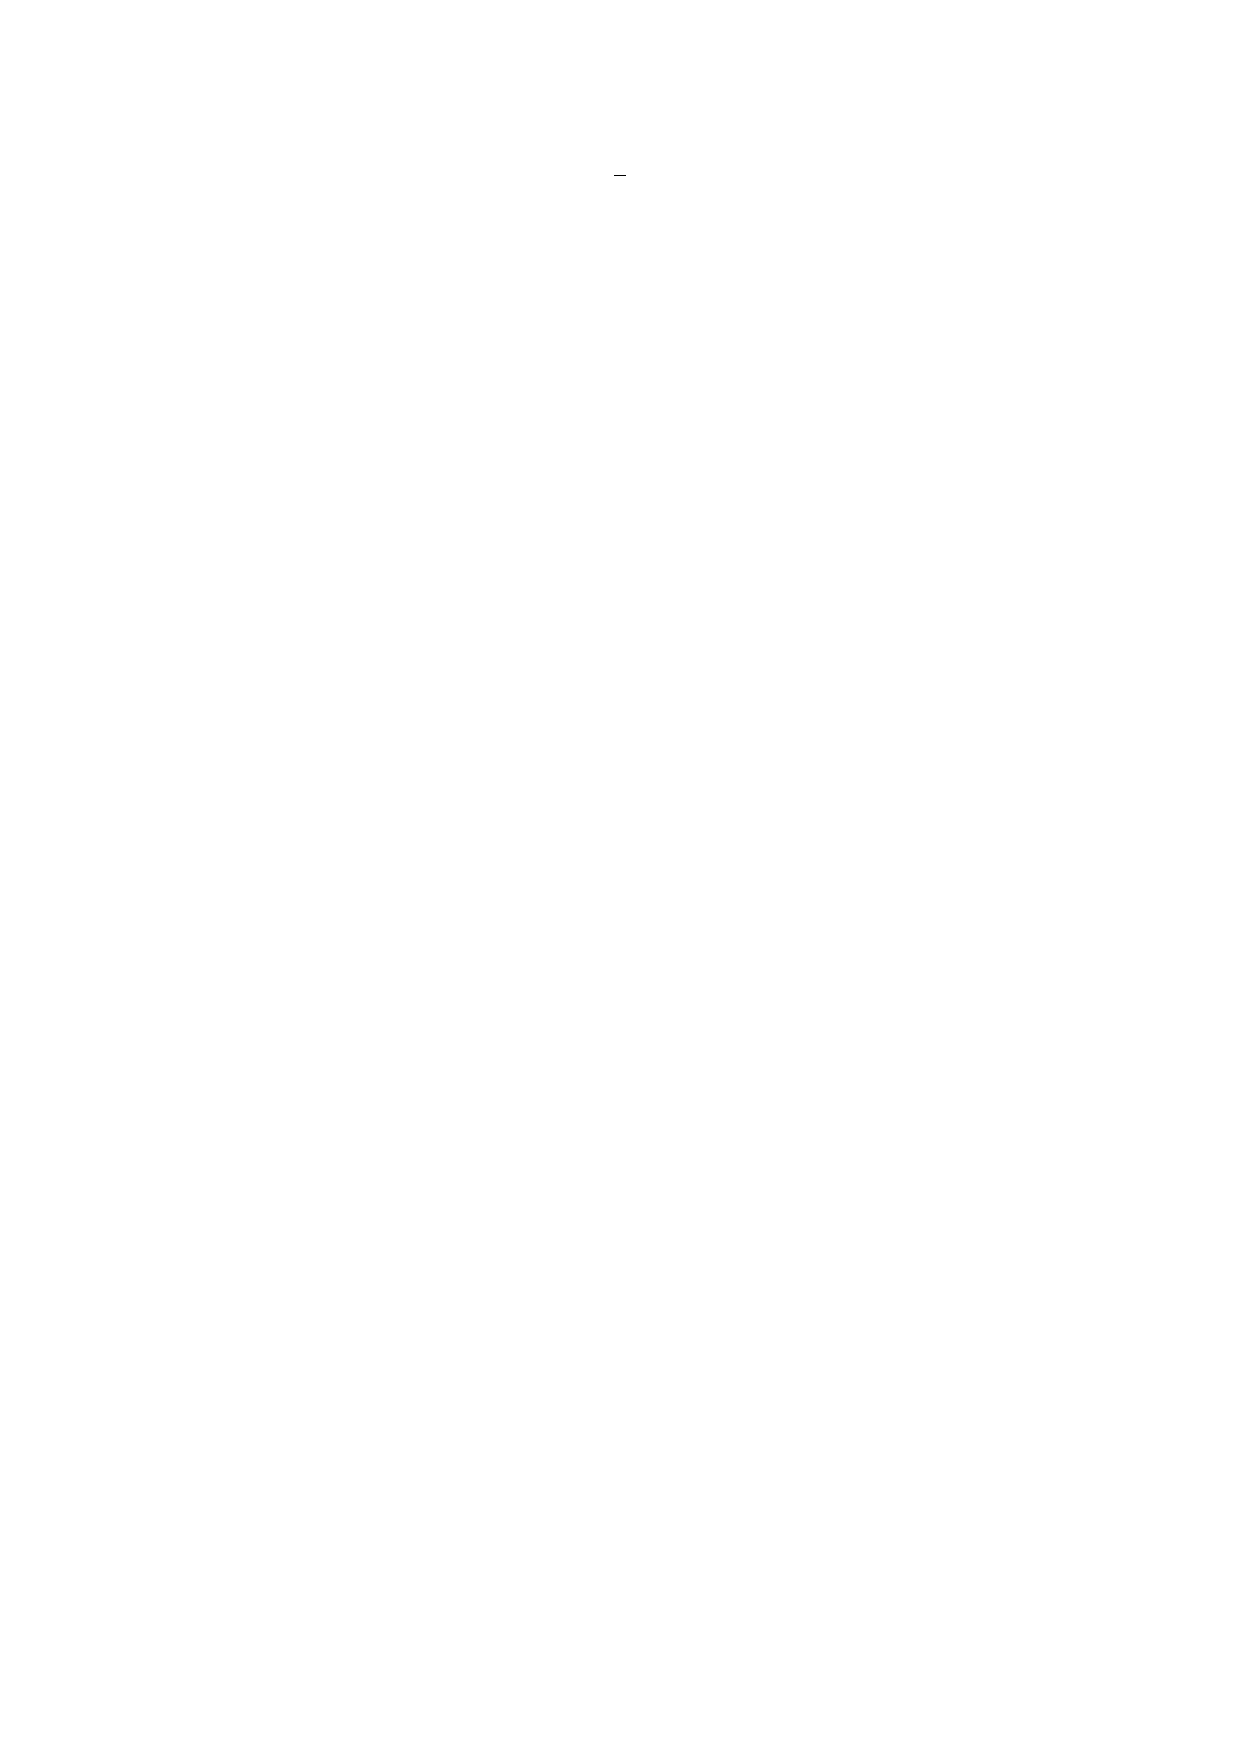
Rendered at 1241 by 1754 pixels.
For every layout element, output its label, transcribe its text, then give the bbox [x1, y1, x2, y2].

table_cell 註：1.本項經費支出之憑證、發票等，其品名之填寫應完整，並與計畫書上所填一致，勿填寫公司代號或簡稱 2.材料費之編列範圍包括研發用途之消耗性器材及原材料費，但不含事務性耗材、模具等。 3.150千元/人年為編列上限（超過應補充說明），惟在議定價格時按計畫實際需求為準。 [614, 176, 626, 1489]
